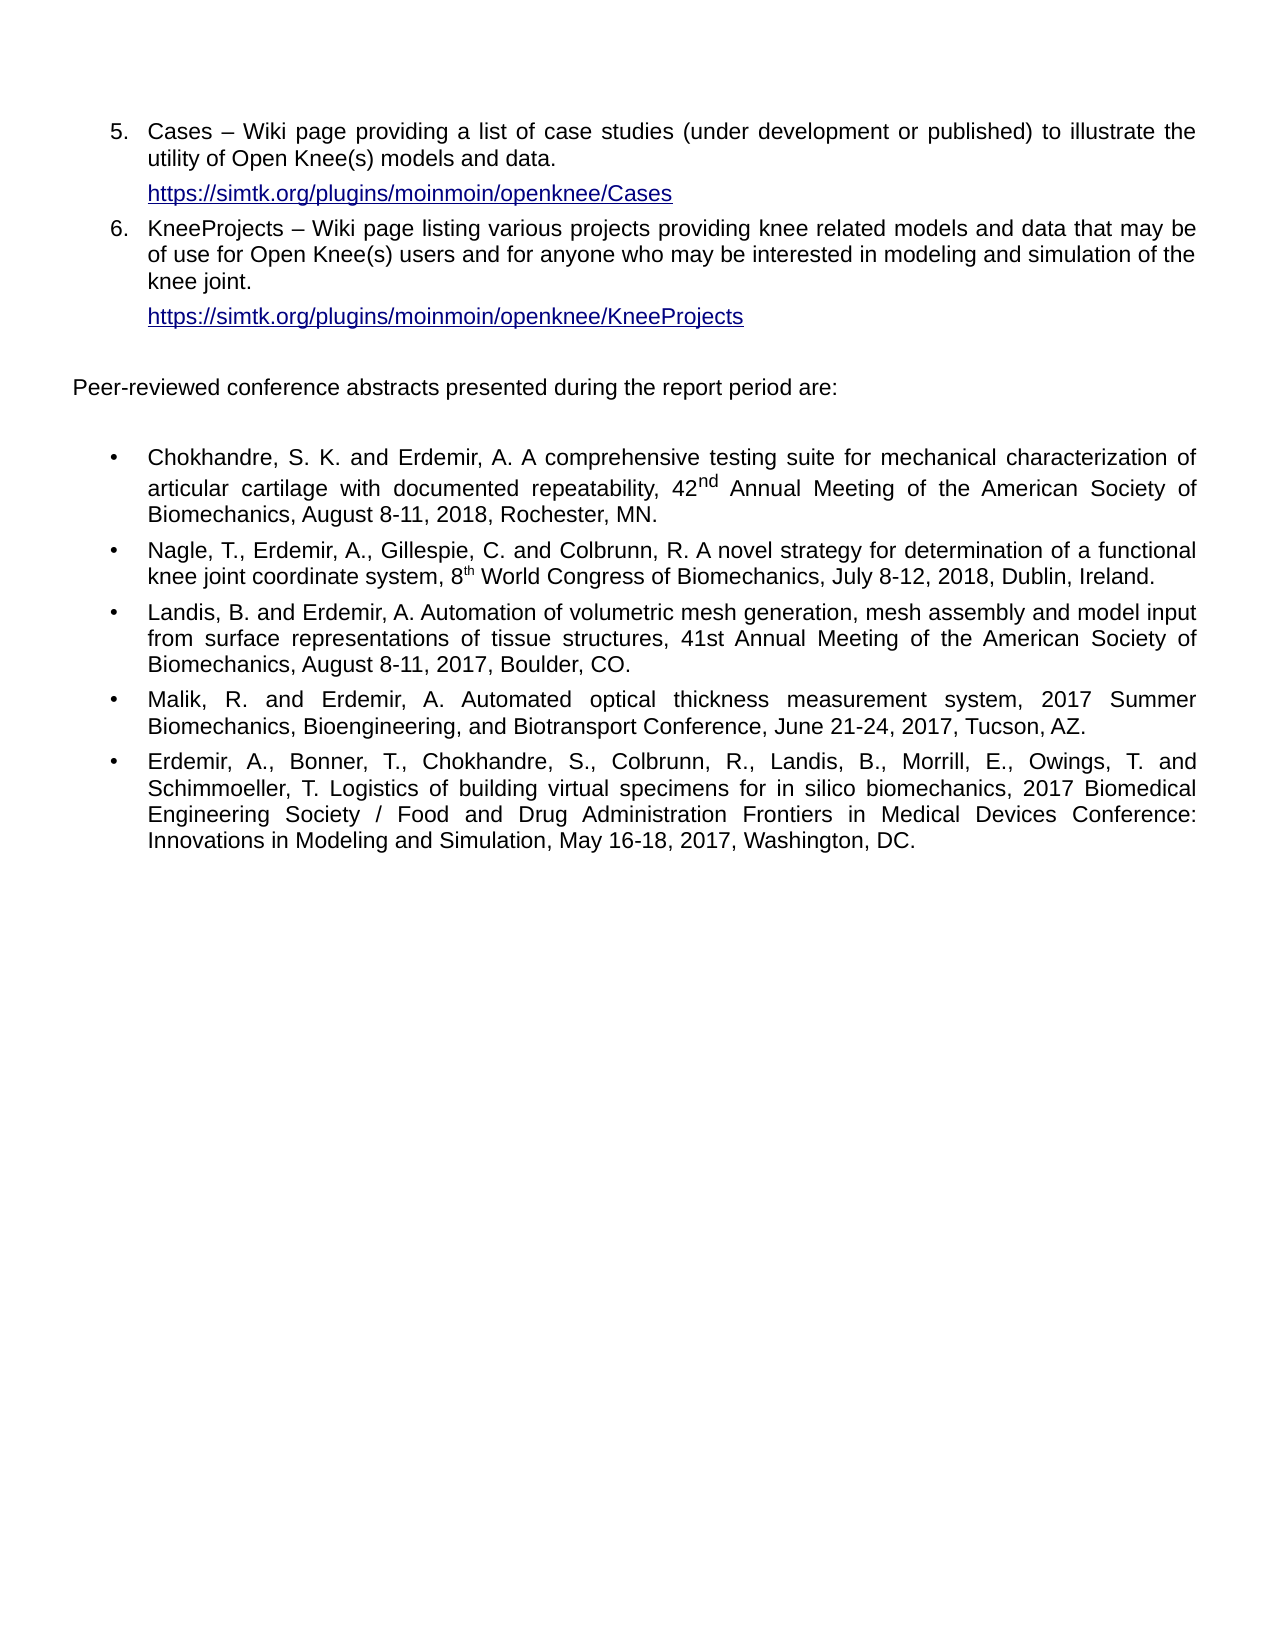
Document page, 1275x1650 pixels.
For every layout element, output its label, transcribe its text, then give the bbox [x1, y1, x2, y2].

list https://simtk.org/plugins/moinmoin/openknee/KneeProjects [110, 303, 1197, 329]
list Chokhandre, S. K. and Erdemir, A. A comprehensive testing suite for mechanical characterization of articular cartilage with documented repeatability, 42nd Annual Meeting of the American Society of Biomechanics, August 8-11, 2018, Rochester, MN. [110, 444, 1197, 528]
list KneeProjects – Wiki page listing various projects providing knee related models and data that may be of use for Open Knee(s) users and for anyone who may be interested in modeling and simulation of the knee joint. [110, 215, 1197, 294]
list Nagle, T., Erdemir, A., Gillespie, C. and Colbrunn, R. A novel strategy for determination of a functional knee joint coordinate system, 8th World Congress of Biomechanics, July 8-12, 2018, Dublin, Ireland. [110, 537, 1197, 589]
list Cases – Wiki page providing a list of case studies (under development or published) to illustrate the utility of Open Knee(s) models and data. [110, 118, 1197, 171]
list Erdemir, A., Bonner, T., Chokhandre, S., Colbrunn, R., Landis, B., Morrill, E., Owings, T. and Schimmoeller, T. Logistics of building virtual specimens for in silico biomechanics, 2017 Biomedical Engineering Society / Food and Drug Administration Frontiers in Medical Devices Conference: Innovations in Modeling and Simulation, May 16-18, 2017, Washington, DC. [110, 748, 1197, 853]
list Malik, R. and Erdemir, A. Automated optical thickness measurement system, 2017 Summer Biomechanics, Bioengineering, and Biotransport Conference, June 21-24, 2017, Tucson, AZ. [110, 686, 1197, 739]
text Peer-reviewed conference abstracts presented during the report period are: [72, 374, 1197, 400]
list Landis, B. and Erdemir, A. Automation of volumetric mesh generation, mesh assembly and model input from surface representations of tissue structures, 41st Annual Meeting of the American Society of Biomechanics, August 8-11, 2017, Boulder, CO. [110, 598, 1197, 677]
list https://simtk.org/plugins/moinmoin/openknee/Cases [110, 180, 1197, 206]
